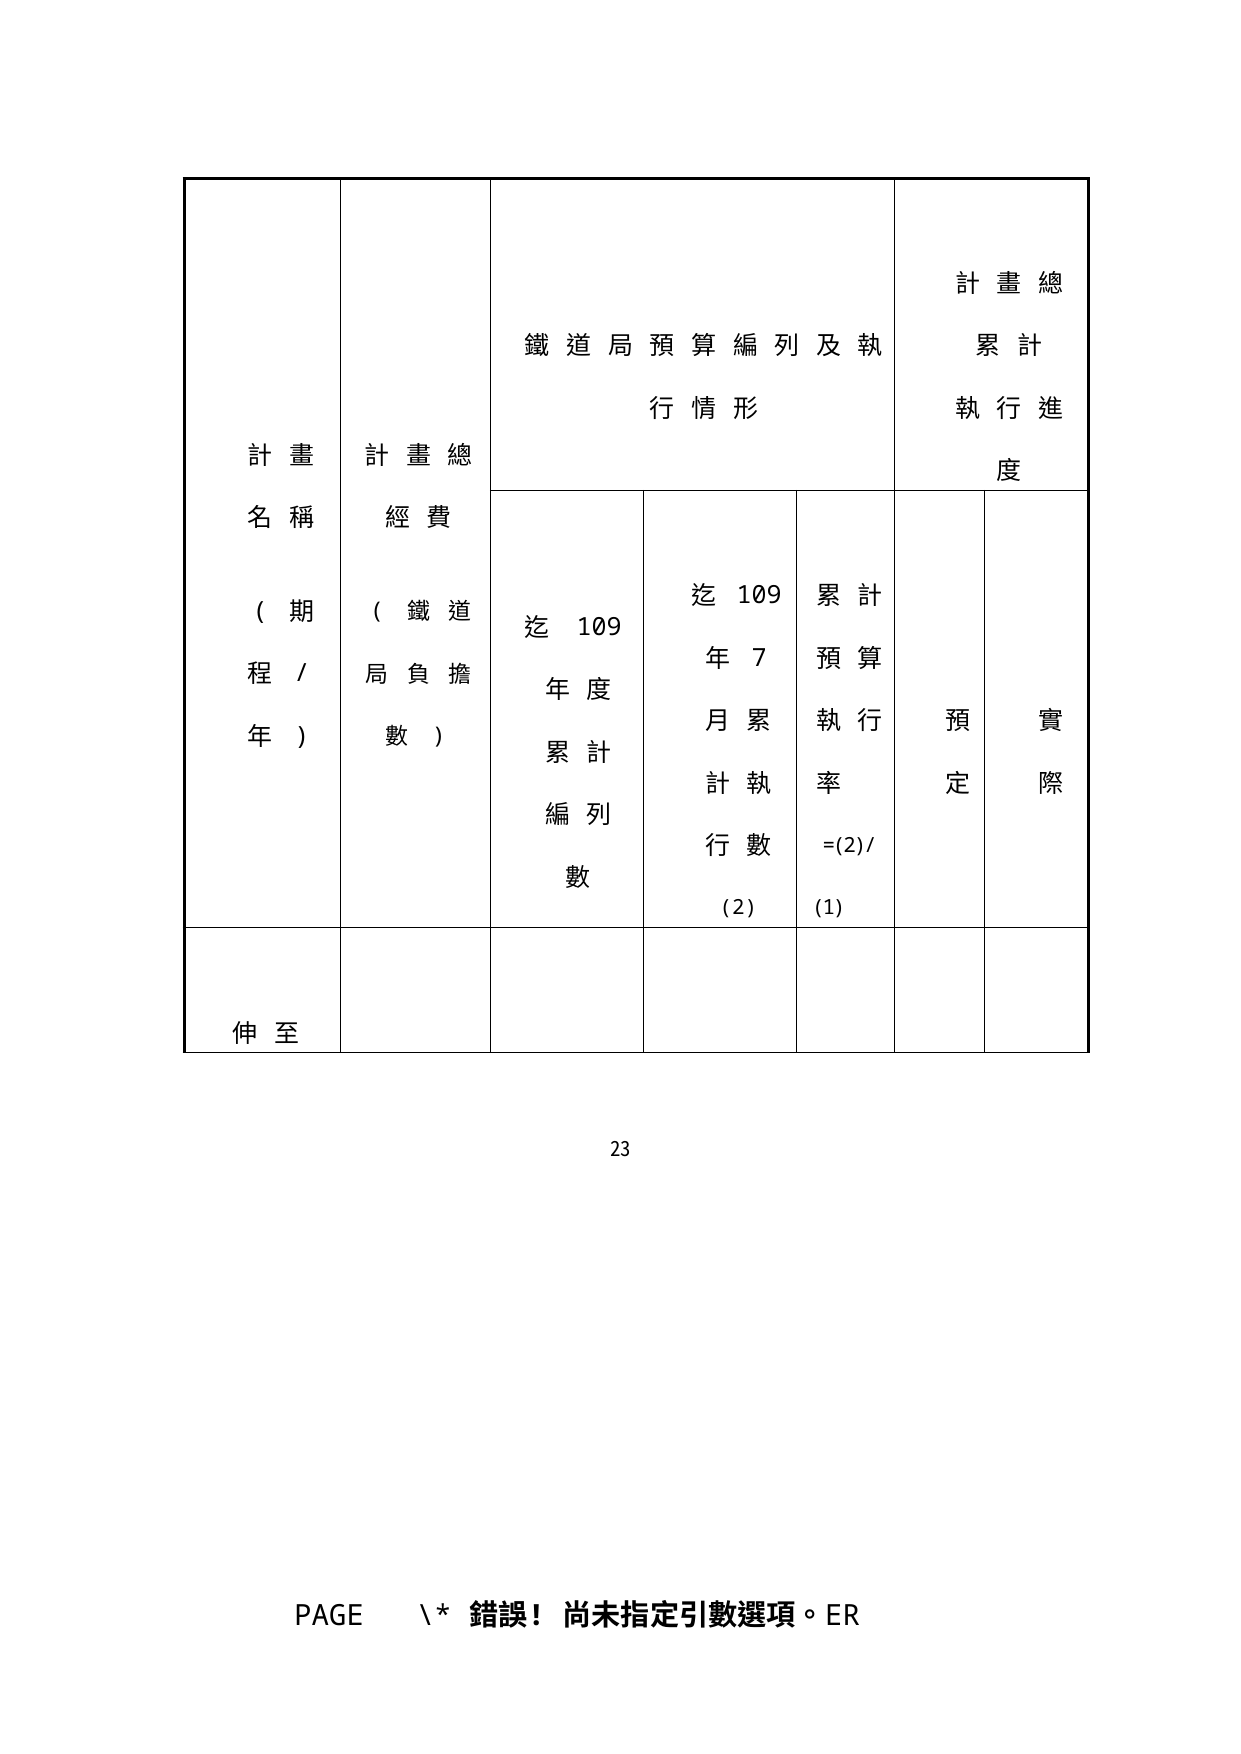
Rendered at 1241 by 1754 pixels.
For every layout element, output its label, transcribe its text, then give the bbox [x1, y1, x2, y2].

table_header 計畫總累計 執行進度 [895, 180, 1087, 490]
table_cell [797, 928, 894, 1052]
table_cell [491, 928, 643, 1052]
table_cell 迄109年度累計編列數 [491, 491, 643, 927]
table_cell 預定 [895, 491, 984, 927]
table_cell 累計預算執行率=(2)/(1) [797, 491, 894, 927]
table_cell [985, 928, 1087, 1052]
table_header 計畫名稱 (期程/年) [186, 180, 340, 927]
table_cell 伸至 [186, 928, 340, 1052]
table_cell [341, 928, 490, 1052]
table_header 鐵道局預算編列及執行情形 [491, 180, 894, 490]
table_cell [895, 928, 984, 1052]
table_cell [644, 928, 796, 1052]
table_cell 迄109年7月累計執行數(2) [644, 491, 796, 927]
table_cell 實際 [985, 491, 1087, 927]
table_header 計畫總經費 (鐵道局負擔數) [341, 180, 490, 927]
